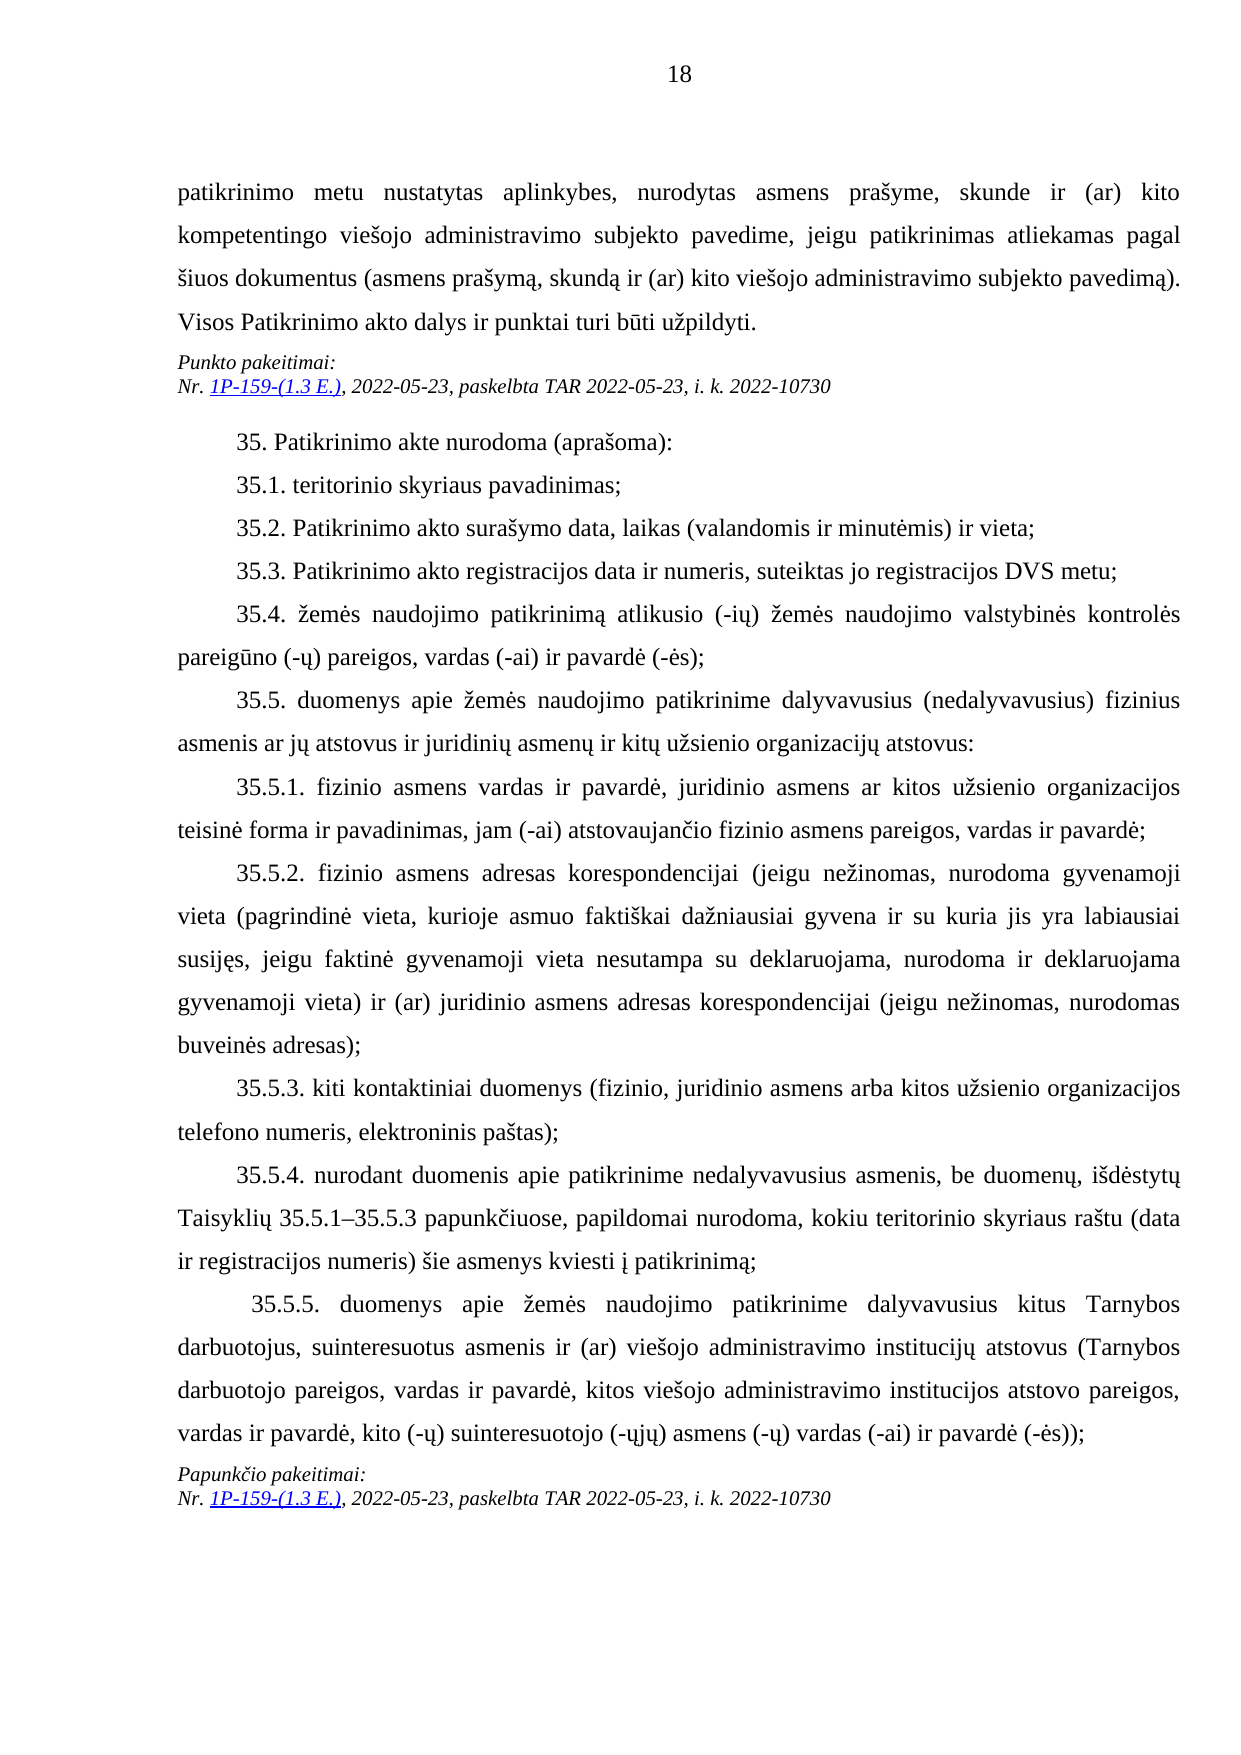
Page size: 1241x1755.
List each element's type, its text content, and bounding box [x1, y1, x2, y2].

text 35.2. Patikrinimo akto surašymo data, laikas (valandomis ir minutėmis) ir vieta; [177, 513, 1181, 542]
text 35.5.1. fizinio asmens vardas ir pavardė, juridinio asmens ar kitos užsienio organizacijos teisinė forma ir pavadinimas, jam (-ai) atstovaujančio fizinio asmens pareigos, vardas ir pavardė; [177, 772, 1181, 843]
text 35.3. Patikrinimo akto registracijos data ir numeris, suteiktas jo registracijos DVS metu; [177, 556, 1181, 585]
text Nr. 1P-159-(1.3 E.), 2022-05-23, paskelbta TAR 2022-05-23, i. k. 2022-10730 [177, 374, 1181, 398]
text 35. Patikrinimo akte nurodoma (aprašoma): [177, 427, 1181, 455]
text 35.5.5. duomenys apie žemės naudojimo patikrinime dalyvavusius kitus Tarnybos darbuotojus, suinteresuotus asmenis ir (ar) viešojo administravimo institucijų atstovus (Tarnybos darbuotojo pareigos, vardas ir pavardė, kitos viešojo administravimo institucijos atstovo pareigos, vardas ir pavardė, kito (-ų) suinteresuotojo (-ųjų) asmens (-ų) vardas (-ai) ir pavardė (-ės)); [177, 1289, 1181, 1447]
text patikrinimo metu nustatytas aplinkybes, nurodytas asmens prašyme, skunde ir (ar) kito kompetentingo viešojo administravimo subjekto pavedime, jeigu patikrinimas atliekamas pagal šiuos dokumentus (asmens prašymą, skundą ir (ar) kito viešojo administravimo subjekto pavedimą). Visos Patikrinimo akto dalys ir punktai turi būti užpildyti. [177, 177, 1181, 335]
text 35.5.2. fizinio asmens adresas korespondencijai (jeigu nežinomas, nurodoma gyvenamoji vieta (pagrindinė vieta, kurioje asmuo faktiškai dažniausiai gyvena ir su kuria jis yra labiausiai susijęs, jeigu faktinė gyvenamoji vieta nesutampa su deklaruojama, nurodoma ir deklaruojama gyvenamoji vieta) ir (ar) juridinio asmens adresas korespondencijai (jeigu nežinomas, nurodomas buveinės adresas); [177, 858, 1181, 1059]
text 35.5.3. kiti kontaktiniai duomenys (fizinio, juridinio asmens arba kitos užsienio organizacijos telefono numeris, elektroninis paštas); [177, 1073, 1181, 1145]
text Punkto pakeitimai: [177, 350, 1181, 374]
text Nr. 1P-159-(1.3 E.), 2022-05-23, paskelbta TAR 2022-05-23, i. k. 2022-10730 [177, 1486, 1181, 1510]
text 35.5.4. nurodant duomenis apie patikrinime nedalyvavusius asmenis, be duomenų, išdėstytų Taisyklių 35.5.1–35.5.3 papunkčiuose, papildomai nurodoma, kokiu teritorinio skyriaus raštu (data ir registracijos numeris) šie asmenys kviesti į patikrinimą; [177, 1160, 1181, 1275]
text Papunkčio pakeitimai: [177, 1462, 1181, 1486]
text 35.1. teritorinio skyriaus pavadinimas; [177, 470, 1181, 498]
text 35.4. žemės naudojimo patikrinimą atlikusio (-ių) žemės naudojimo valstybinės kontrolės pareigūno (-ų) pareigos, vardas (-ai) ir pavardė (-ės); [177, 599, 1181, 671]
text 35.5. duomenys apie žemės naudojimo patikrinime dalyvavusius (nedalyvavusius) fizinius asmenis ar jų atstovus ir juridinių asmenų ir kitų užsienio organizacijų atstovus: [177, 685, 1181, 757]
